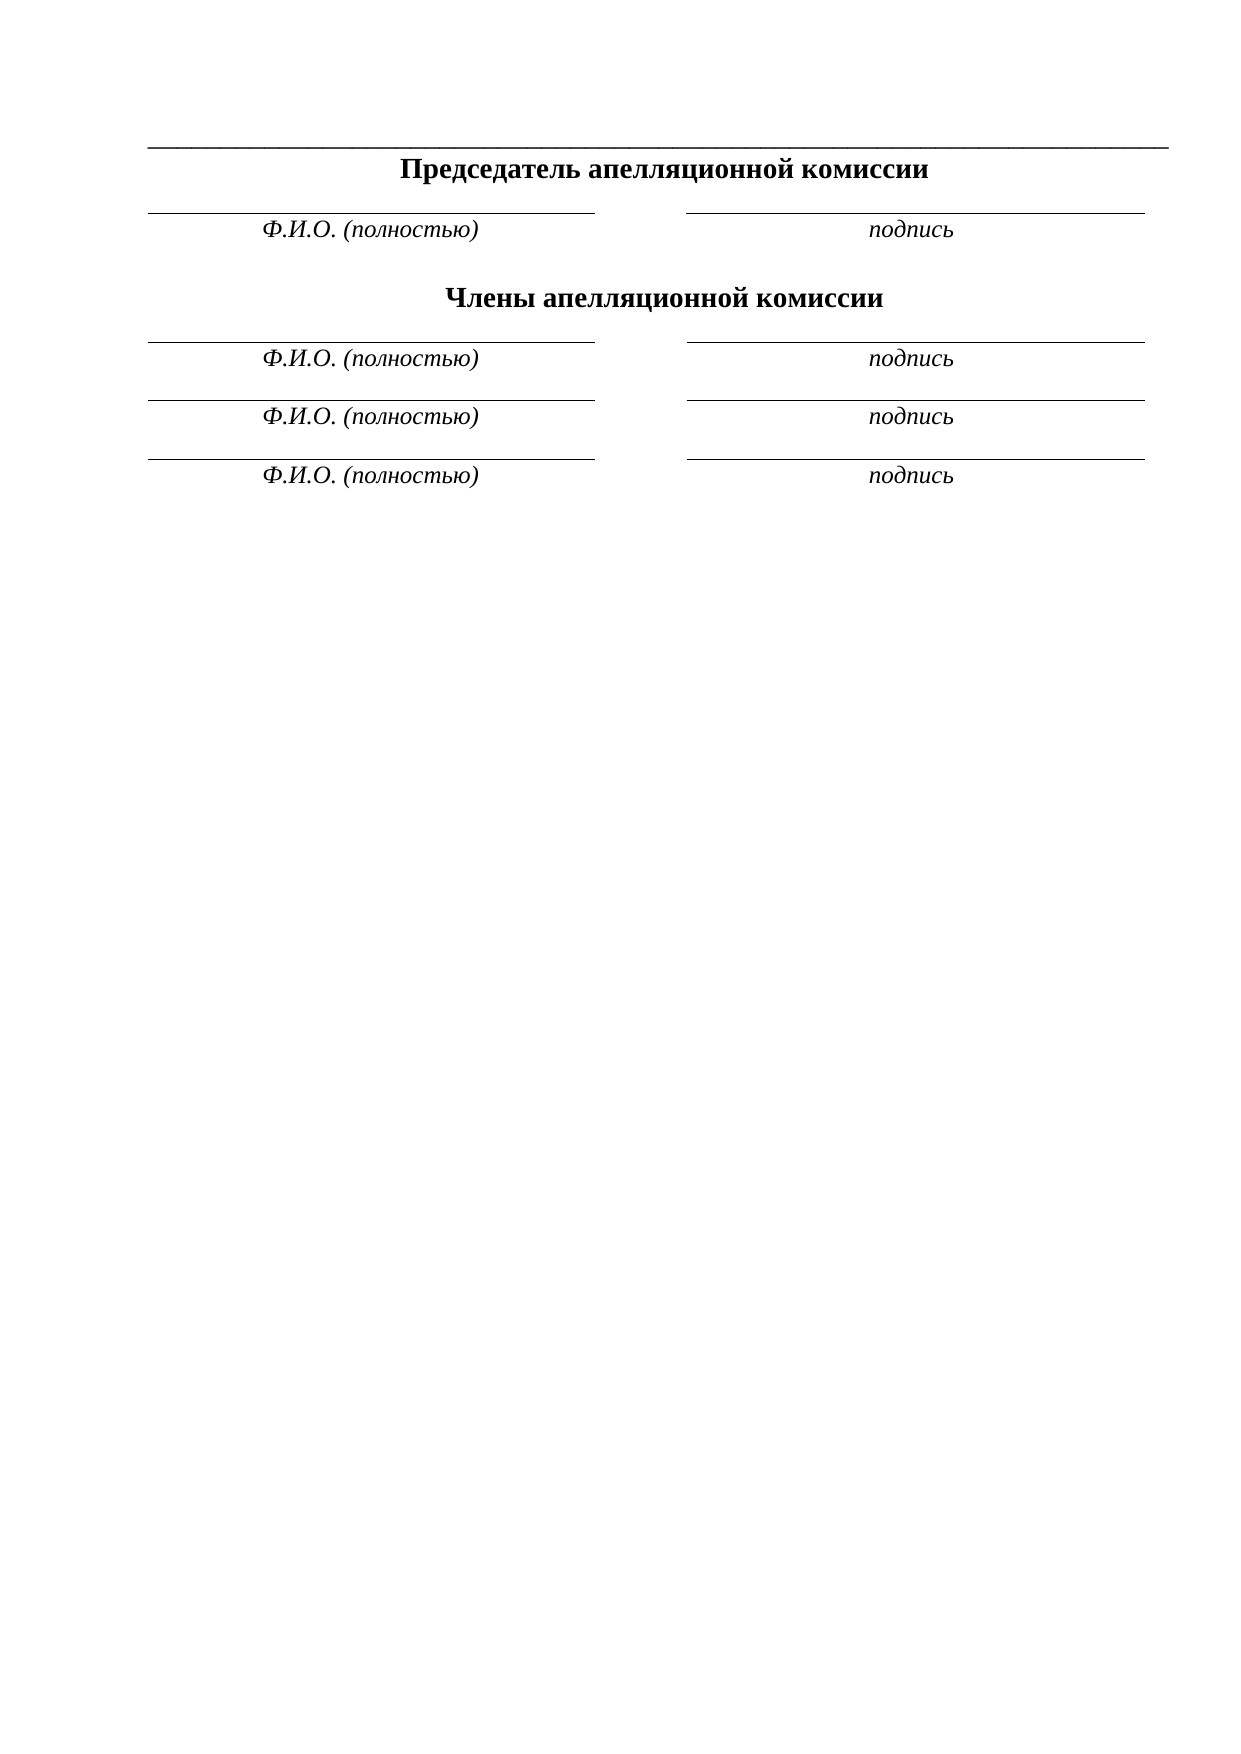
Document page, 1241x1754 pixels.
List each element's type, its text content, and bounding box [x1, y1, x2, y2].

table_cell [595, 459, 687, 492]
table_cell [595, 400, 687, 459]
table_header подпись [687, 343, 1145, 400]
table_cell подпись [687, 460, 1145, 492]
table_cell Ф.И.О. (полностью) [148, 401, 595, 459]
table_header [595, 342, 687, 400]
table_header Ф.И.О. (полностью) [148, 214, 595, 247]
table_cell Ф.И.О. (полностью) [148, 460, 595, 492]
text Председатель апелляционной комиссии [148, 152, 1181, 213]
table_header Ф.И.О. (полностью) [148, 343, 595, 400]
text ______________________________________________________________________ [148, 118, 1181, 152]
table_cell подпись [687, 401, 1145, 459]
table_header подпись [686, 214, 1144, 247]
text Члены апелляционной комиссии [148, 280, 1181, 342]
table_header [595, 213, 686, 247]
